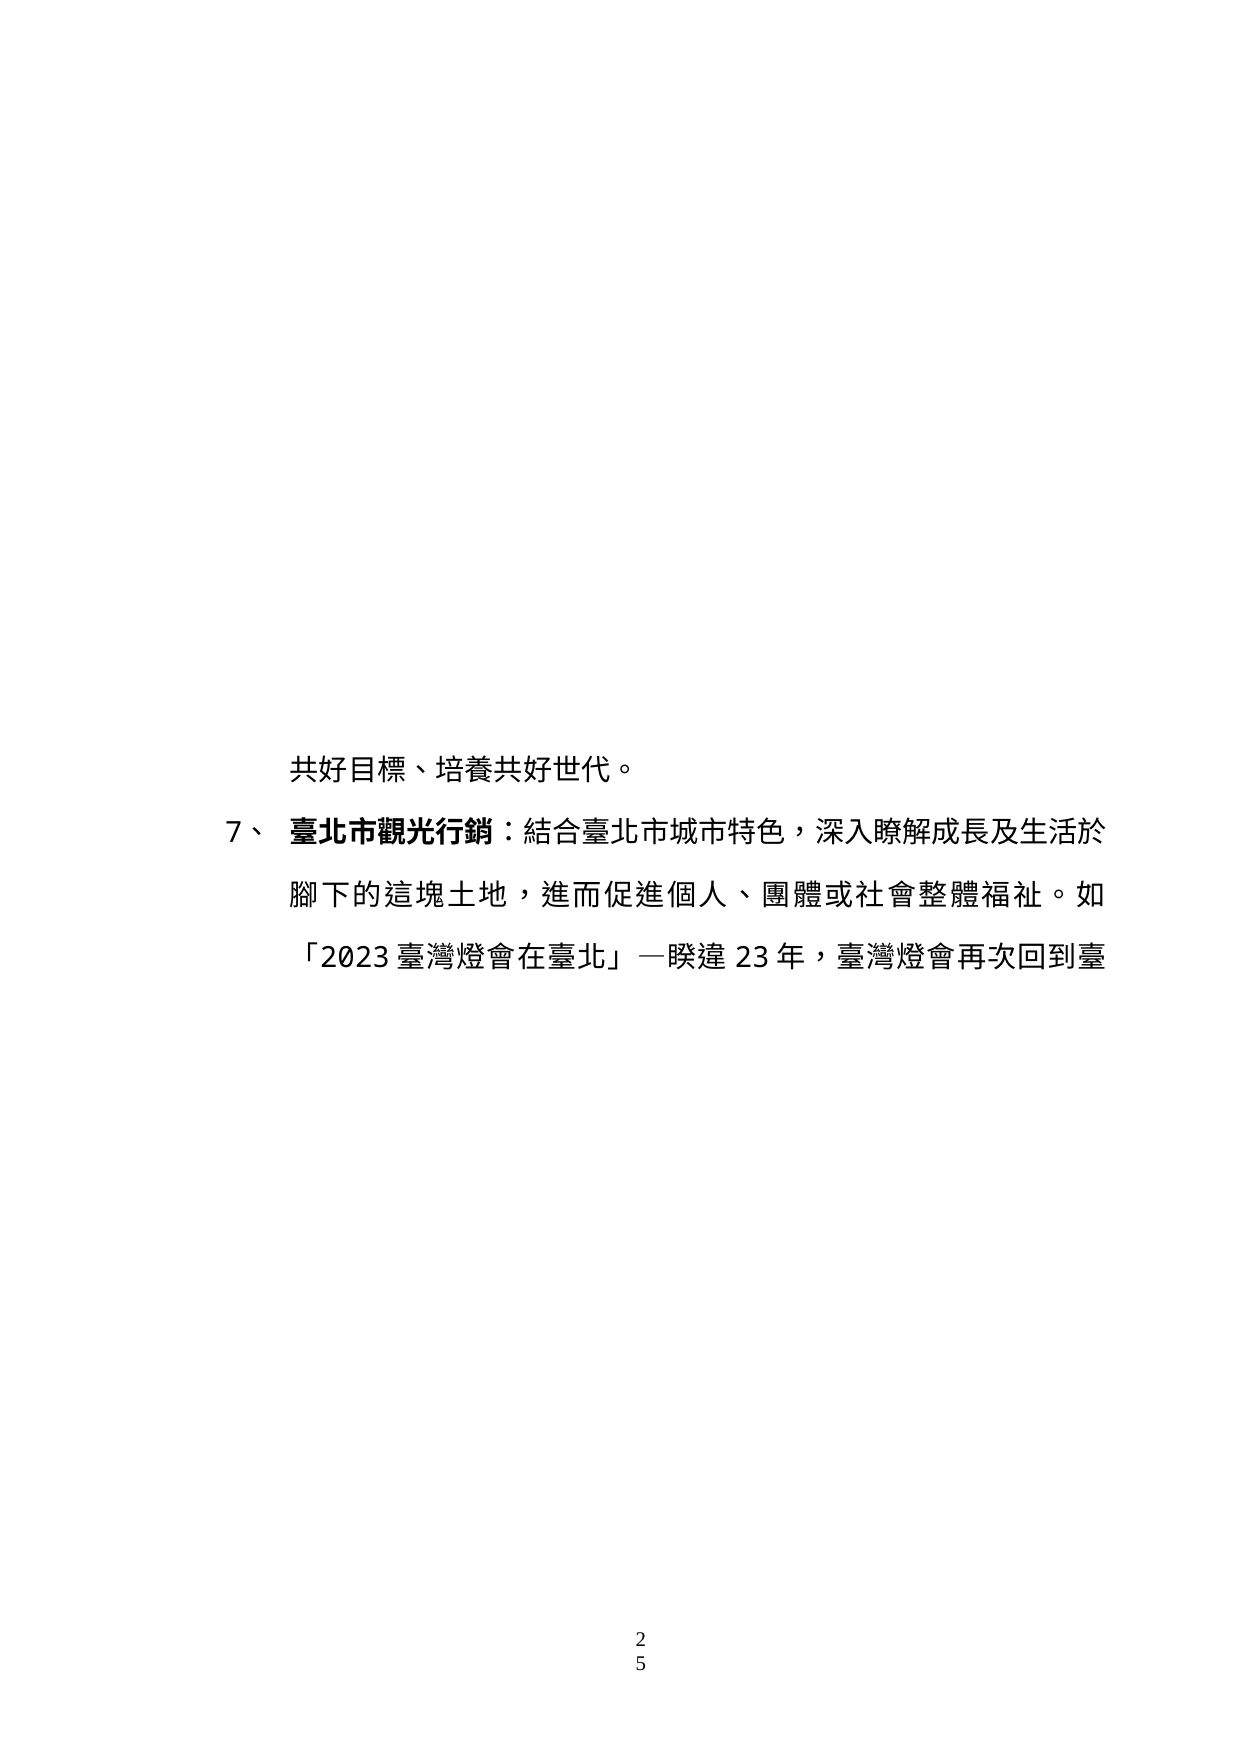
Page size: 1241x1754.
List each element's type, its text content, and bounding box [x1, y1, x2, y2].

list 臺北市觀光行銷：結合臺北市城市特色，深入瞭解成長及生活於腳下的這塊土地，進而促進個人、團體或社會整體福祉。如「2023臺灣燈會在臺北」—睽違23年，臺灣燈會再次回到臺北舉辦，期讓全世界透過「2023臺灣燈會」進一步看見臺北市首都的多元創作力及城市核心價值，本計畫鼓勵學生攜手聚光臺北加入燈會志工行列，以增進公民參與意識，活絡市民社會發展。 [224, 788, 1107, 976]
list 社區再造：身為世界公民的一份子，公民參與意識是實踐民主化生活的重要途徑，而公民參與的第一步便是從關心身邊公共議題、落實社區營造開始。本計畫鼓勵學生透過服務學習，關注社區多元議題、思考可能行動方案，並實際行動為公共事務努力，藉此推動學生、學校與社區之互惠發展，展現公民實踐成果，以成就共好目標、培養共好世代。 [224, 726, 1107, 788]
